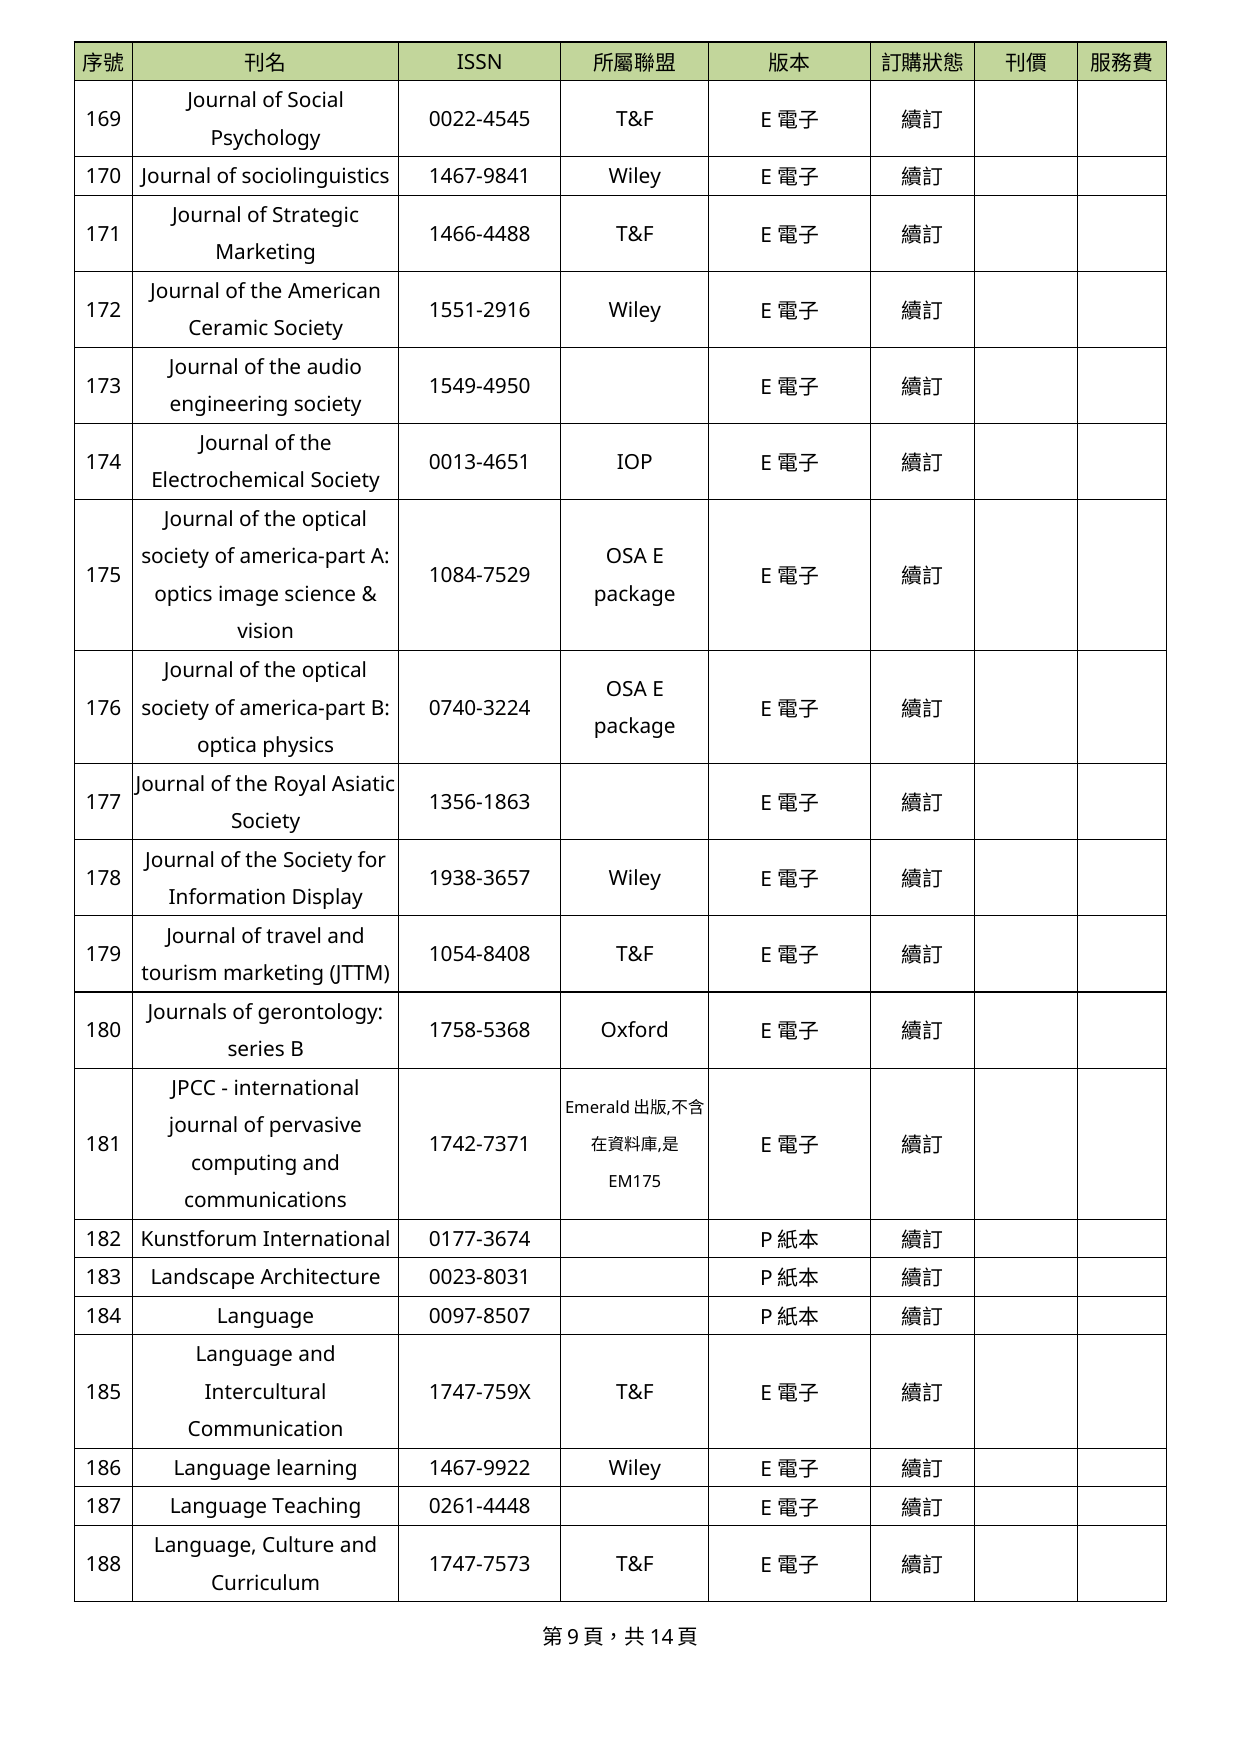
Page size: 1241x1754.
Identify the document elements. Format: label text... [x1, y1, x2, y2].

table_cell 0177-3674 [399, 1220, 560, 1257]
table_cell E 電子 [709, 196, 870, 271]
table_cell 0097-8507 [399, 1297, 560, 1334]
table_cell T&F [561, 1526, 708, 1601]
table_cell [1078, 764, 1166, 839]
table_cell Journal of travel and tourism marketing (JTTM) [133, 916, 398, 991]
table_cell 續訂 [871, 500, 974, 650]
table_cell [975, 348, 1077, 423]
table_cell 169 [75, 81, 132, 156]
table_cell E 電子 [709, 916, 870, 991]
table_cell E 電子 [709, 1526, 870, 1601]
table_cell [1078, 157, 1166, 194]
table_cell [561, 1258, 708, 1296]
table_cell [1078, 1335, 1166, 1448]
table_cell [975, 1297, 1077, 1334]
table_cell 續訂 [871, 196, 974, 271]
table_cell E 電子 [709, 1335, 870, 1448]
table_cell Kunstforum International [133, 1220, 398, 1257]
table_cell OSA E package [561, 500, 708, 650]
table_cell [1078, 196, 1166, 271]
table_cell [975, 81, 1077, 156]
table_cell Emerald出版,不含在資料庫,是EM175 [561, 1069, 708, 1218]
table_cell [975, 196, 1077, 271]
table_cell 續訂 [871, 916, 974, 991]
table_cell [975, 840, 1077, 915]
table_cell 續訂 [871, 424, 974, 499]
table_cell [975, 993, 1077, 1067]
table_cell Wiley [561, 272, 708, 347]
table_cell 續訂 [871, 1258, 974, 1296]
table_cell 續訂 [871, 1487, 974, 1525]
table_cell [975, 916, 1077, 991]
table_cell T&F [561, 196, 708, 271]
table_cell 0022-4545 [399, 81, 560, 156]
table_cell 1054-8408 [399, 916, 560, 991]
table_cell 1742-7371 [399, 1069, 560, 1218]
table_cell [1078, 272, 1166, 347]
table_header 訂購狀態 [871, 43, 974, 80]
table_cell 1551-2916 [399, 272, 560, 347]
table_header 刊名 [133, 43, 398, 80]
table_cell Journal of the audio engineering society [133, 348, 398, 423]
table_cell 188 [75, 1526, 132, 1601]
table_cell [561, 764, 708, 839]
table_header 刊價 [975, 43, 1077, 80]
table_cell 184 [75, 1297, 132, 1334]
table_cell 173 [75, 348, 132, 423]
table_cell [1078, 81, 1166, 156]
table_cell [975, 764, 1077, 839]
table_cell [1078, 840, 1166, 915]
table_cell 續訂 [871, 840, 974, 915]
table_cell E 電子 [709, 840, 870, 915]
table_cell [975, 1335, 1077, 1448]
table_cell [561, 1297, 708, 1334]
table_header 所屬聯盟 [561, 43, 708, 80]
table_cell 續訂 [871, 651, 974, 763]
table_cell [975, 424, 1077, 499]
table_cell 175 [75, 500, 132, 650]
table_cell 178 [75, 840, 132, 915]
table_cell [1078, 1220, 1166, 1257]
table_cell E 電子 [709, 81, 870, 156]
table_cell Oxford [561, 993, 708, 1067]
table_cell Language [133, 1297, 398, 1334]
table_cell E 電子 [709, 1487, 870, 1525]
table_cell 0261-4448 [399, 1487, 560, 1525]
table_cell 續訂 [871, 1297, 974, 1334]
table_cell Language, Culture and Curriculum [133, 1526, 398, 1601]
table_cell 176 [75, 651, 132, 763]
table_cell 179 [75, 916, 132, 991]
table_cell 1758-5368 [399, 993, 560, 1067]
table_cell 0023-8031 [399, 1258, 560, 1296]
table_cell T&F [561, 1335, 708, 1448]
table_cell 續訂 [871, 993, 974, 1067]
table_cell [975, 1069, 1077, 1218]
table_cell [1078, 1297, 1166, 1334]
table_cell Wiley [561, 1449, 708, 1486]
table_cell 續訂 [871, 81, 974, 156]
table_cell 1466-4488 [399, 196, 560, 271]
table_cell 續訂 [871, 1526, 974, 1601]
table_cell E 電子 [709, 993, 870, 1067]
table_cell 續訂 [871, 764, 974, 839]
table_cell [1078, 1258, 1166, 1296]
table_cell 1356-1863 [399, 764, 560, 839]
table_cell E 電子 [709, 500, 870, 650]
table_cell Journal of the Royal Asiatic Society [133, 764, 398, 839]
table_cell T&F [561, 81, 708, 156]
table_cell 1747-7573 [399, 1526, 560, 1601]
table_cell [975, 1258, 1077, 1296]
table_header 版本 [709, 43, 870, 80]
table_cell 177 [75, 764, 132, 839]
table_cell 186 [75, 1449, 132, 1486]
table_cell [1078, 348, 1166, 423]
table_cell [975, 1487, 1077, 1525]
table_cell [1078, 1449, 1166, 1486]
table_cell [561, 1220, 708, 1257]
table_cell [1078, 651, 1166, 763]
table_cell Journals of gerontology: series B [133, 993, 398, 1067]
table_cell E 電子 [709, 1449, 870, 1486]
table_cell OSA E package [561, 651, 708, 763]
table_cell 1938-3657 [399, 840, 560, 915]
table_cell 182 [75, 1220, 132, 1257]
table_cell IOP [561, 424, 708, 499]
table_cell 1747-759X [399, 1335, 560, 1448]
table_cell [1078, 500, 1166, 650]
table_cell P 紙本 [709, 1297, 870, 1334]
table_cell [975, 500, 1077, 650]
table_cell 171 [75, 196, 132, 271]
table_cell 181 [75, 1069, 132, 1218]
table_cell 0013-4651 [399, 424, 560, 499]
table_cell 172 [75, 272, 132, 347]
table_cell 續訂 [871, 1449, 974, 1486]
table_cell E 電子 [709, 764, 870, 839]
table_cell E 電子 [709, 157, 870, 194]
table_cell Journal of the Society for Information Display [133, 840, 398, 915]
table_header 序號 [75, 43, 132, 80]
table_cell [975, 1526, 1077, 1601]
table_cell Journal of the optical society of america-part B: optica physics [133, 651, 398, 763]
table_cell Language and Intercultural Communication [133, 1335, 398, 1448]
table_cell Language learning [133, 1449, 398, 1486]
table_cell 續訂 [871, 1335, 974, 1448]
table_cell 183 [75, 1258, 132, 1296]
table_cell P 紙本 [709, 1220, 870, 1257]
table_cell [1078, 1487, 1166, 1525]
table_cell Journal of the Electrochemical Society [133, 424, 398, 499]
table_cell [975, 1449, 1077, 1486]
table_cell [1078, 1069, 1166, 1218]
table_cell 185 [75, 1335, 132, 1448]
table_cell 187 [75, 1487, 132, 1525]
table_cell 續訂 [871, 348, 974, 423]
table_cell 0740-3224 [399, 651, 560, 763]
table_cell E 電子 [709, 1069, 870, 1218]
table_cell 1084-7529 [399, 500, 560, 650]
table_header 服務費 [1078, 43, 1166, 80]
table_cell E 電子 [709, 272, 870, 347]
table_cell [1078, 1526, 1166, 1601]
table_cell 170 [75, 157, 132, 194]
table_cell [1078, 993, 1166, 1067]
table_cell [975, 1220, 1077, 1257]
table_cell Journal of Strategic Marketing [133, 196, 398, 271]
table_cell [975, 157, 1077, 194]
table_cell JPCC - international journal of pervasive computing and communications [133, 1069, 398, 1218]
table_cell [1078, 424, 1166, 499]
table_header ISSN [399, 43, 560, 80]
table_cell E 電子 [709, 651, 870, 763]
table_cell Journal of sociolinguistics [133, 157, 398, 194]
table_cell [975, 272, 1077, 347]
table_cell [1078, 916, 1166, 991]
table_cell 180 [75, 993, 132, 1067]
table_cell T&F [561, 916, 708, 991]
table_cell Landscape Architecture [133, 1258, 398, 1296]
table_cell E 電子 [709, 424, 870, 499]
table_cell [975, 651, 1077, 763]
table_cell 1549-4950 [399, 348, 560, 423]
table_cell Wiley [561, 157, 708, 194]
table_cell 1467-9841 [399, 157, 560, 194]
table_cell [561, 1487, 708, 1525]
table_cell 1467-9922 [399, 1449, 560, 1486]
table_cell 續訂 [871, 1220, 974, 1257]
table_cell 續訂 [871, 272, 974, 347]
table_cell Language Teaching [133, 1487, 398, 1525]
table_cell 續訂 [871, 1069, 974, 1218]
table_cell Journal of Social Psychology [133, 81, 398, 156]
table_cell 續訂 [871, 157, 974, 194]
table_cell 174 [75, 424, 132, 499]
table_cell Journal of the American Ceramic Society [133, 272, 398, 347]
table_cell P 紙本 [709, 1258, 870, 1296]
table_cell E 電子 [709, 348, 870, 423]
table_cell Journal of the optical society of america-part A: optics image science & vision [133, 500, 398, 650]
table_cell Wiley [561, 840, 708, 915]
table_cell [561, 348, 708, 423]
